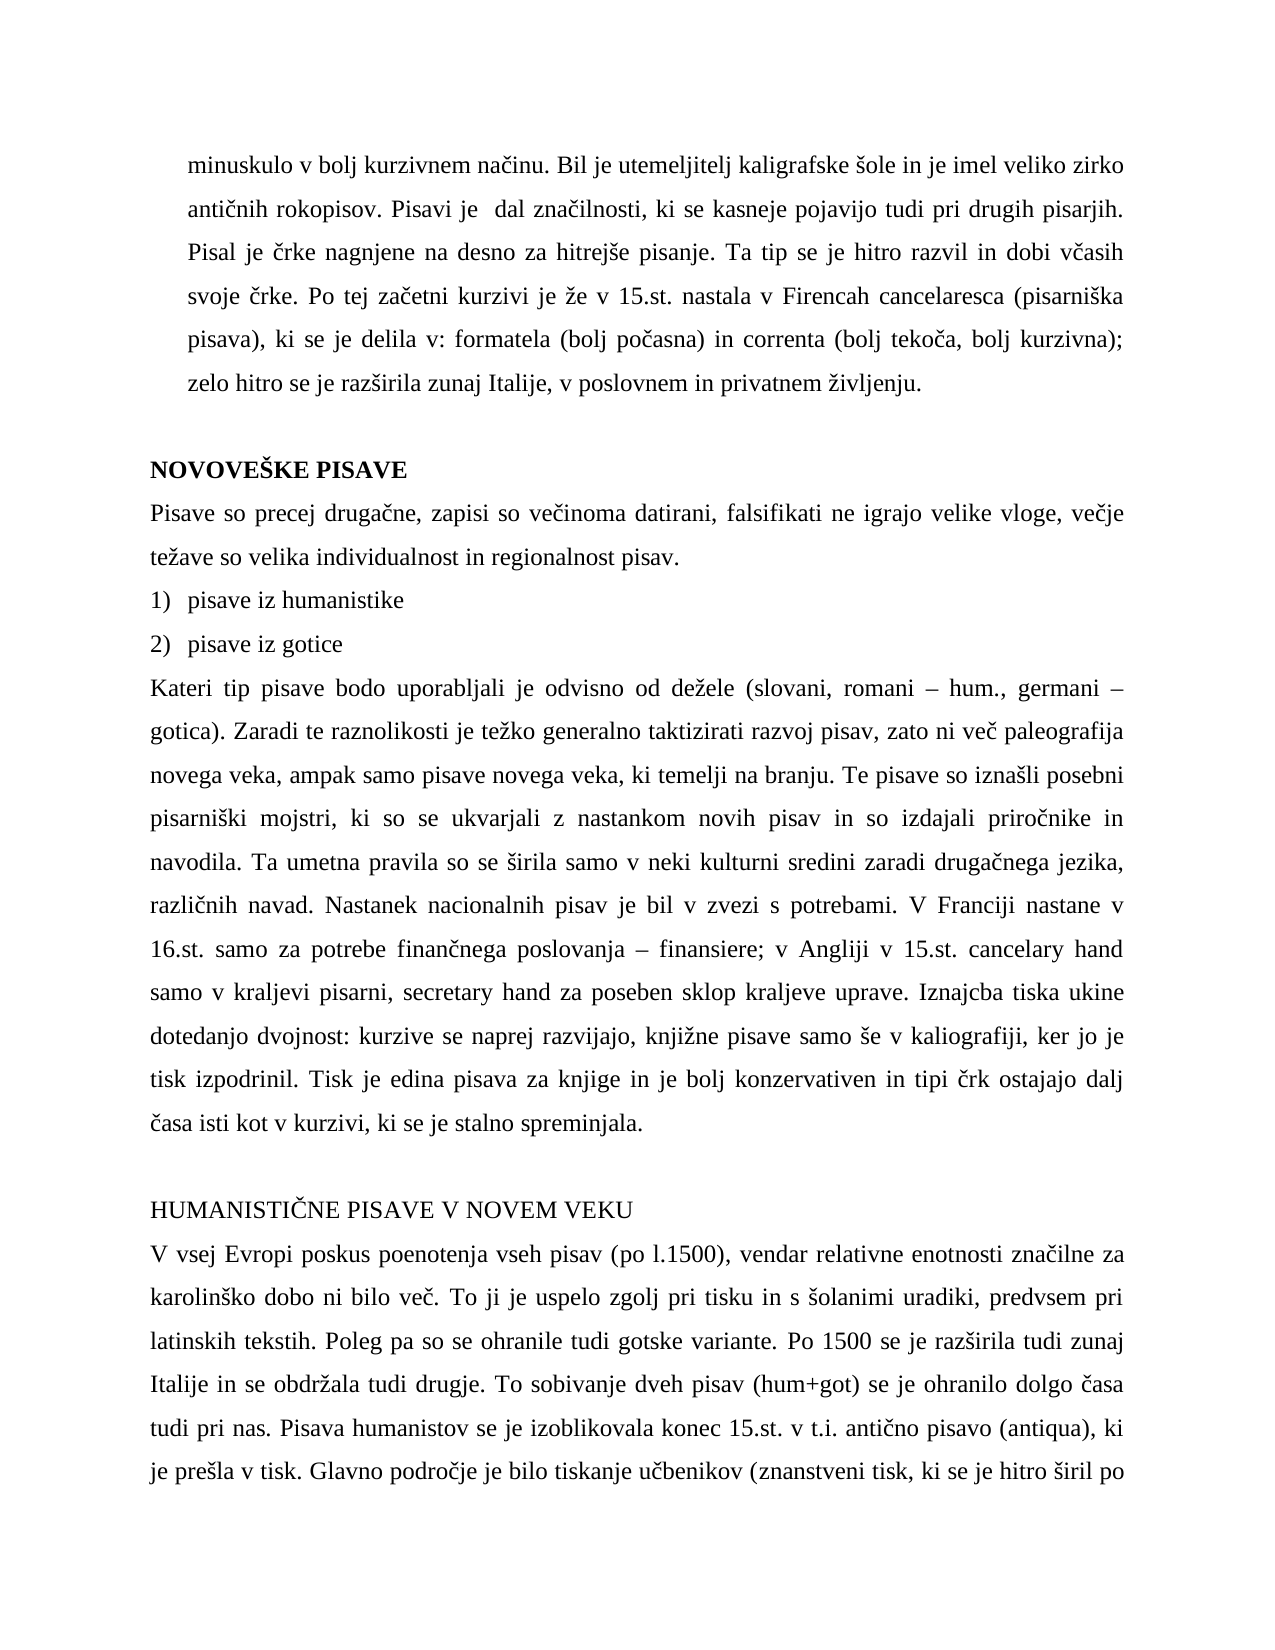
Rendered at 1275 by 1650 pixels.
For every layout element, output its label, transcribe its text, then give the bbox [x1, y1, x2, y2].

text Kateri tip pisave bodo uporabljali je odvisno od dežele (slovani, romani – hum., germani – gotica). Zaradi te raznolikosti je težko generalno taktizirati razvoj pisav, zato ni več paleografija novega veka, ampak samo pisave novega veka, ki temelji na branju. Te pisave so iznašli posebni pisarniški mojstri, ki so se ukvarjali z nastankom novih pisav in so izdajali priročnike in navodila. Ta umetna pravila so se širila samo v neki kulturni sredini zaradi drugačnega jezika, različnih navad. Nastanek nacionalnih pisav je bil v zvezi s potrebami. V Franciji nastane v 16.st. samo za potrebe finančnega poslovanja – finansiere; v Angliji v 15.st. cancelary hand samo v kraljevi pisarni, secretary hand za poseben sklop kraljeve uprave. Iznajcba tiska ukine dotedanjo dvojnost: kurzive se naprej razvijajo, knjižne pisave samo še v kaliografiji, ker jo je tisk izpodrinil. Tisk je edina pisava za knjige in je bolj konzervativen in tipi črk ostajajo dalj časa isti kot v kurzivi, ki se je stalno spreminjala. [150, 672, 1125, 1137]
text Pisave so precej drugačne, zapisi so večinoma datirani, falsifikati ne igrajo velike vloge, večje težave so velika individualnost in regionalnost pisav. [150, 498, 1125, 571]
list minuskulo v bolj kurzivnem načinu. Bil je utemeljitelj kaligrafske šole in je imel veliko zirko antičnih rokopisov. Pisavi je dal značilnosti, ki se kasneje pojavijo tudi pri drugih pisarjih. Pisal je črke nagnjene na desno za hitrejše pisanje. Ta tip se je hitro razvil in dobi včasih svoje črke. Po tej začetni kurzivi je že v 15.st. nastala v Firencah cancelaresca (pisarniška pisava), ki se je delila v: formatela (bolj počasna) in correnta (bolj tekoča, bolj kurzivna); zelo hitro se je razširila zunaj Italije, v poslovnem in privatnem življenju. [150, 150, 1125, 397]
subtitle HUMANISTIČNE PISAVE V NOVEM VEKU [150, 1195, 1125, 1224]
subtitle NOVOVEŠKE PISAVE [150, 455, 1125, 484]
list pisave iz gotice [150, 629, 1125, 658]
text V vsej Evropi poskus poenotenja vseh pisav (po l.1500), vendar relativne enotnosti značilne za karolinško dobo ni bilo več. To ji je uspelo zgolj pri tisku in s šolanimi uradiki, predvsem pri latinskih tekstih. Poleg pa so se ohranile tudi gotske variante. Po 1500 se je razširila tudi zunaj Italije in se obdržala tudi drugje. To sobivanje dveh pisav (hum+got) se je ohranilo dolgo časa tudi pri nas. Pisava humanistov se je izoblikovala konec 15.st. v t.i. antično pisavo (antiqua), ki je prešla v tisk. Glavno področje je bilo tiskanje učbenikov (znanstveni tisk, ki se je hitro širil po [150, 1238, 1125, 1485]
list pisave iz humanistike [150, 585, 1125, 614]
